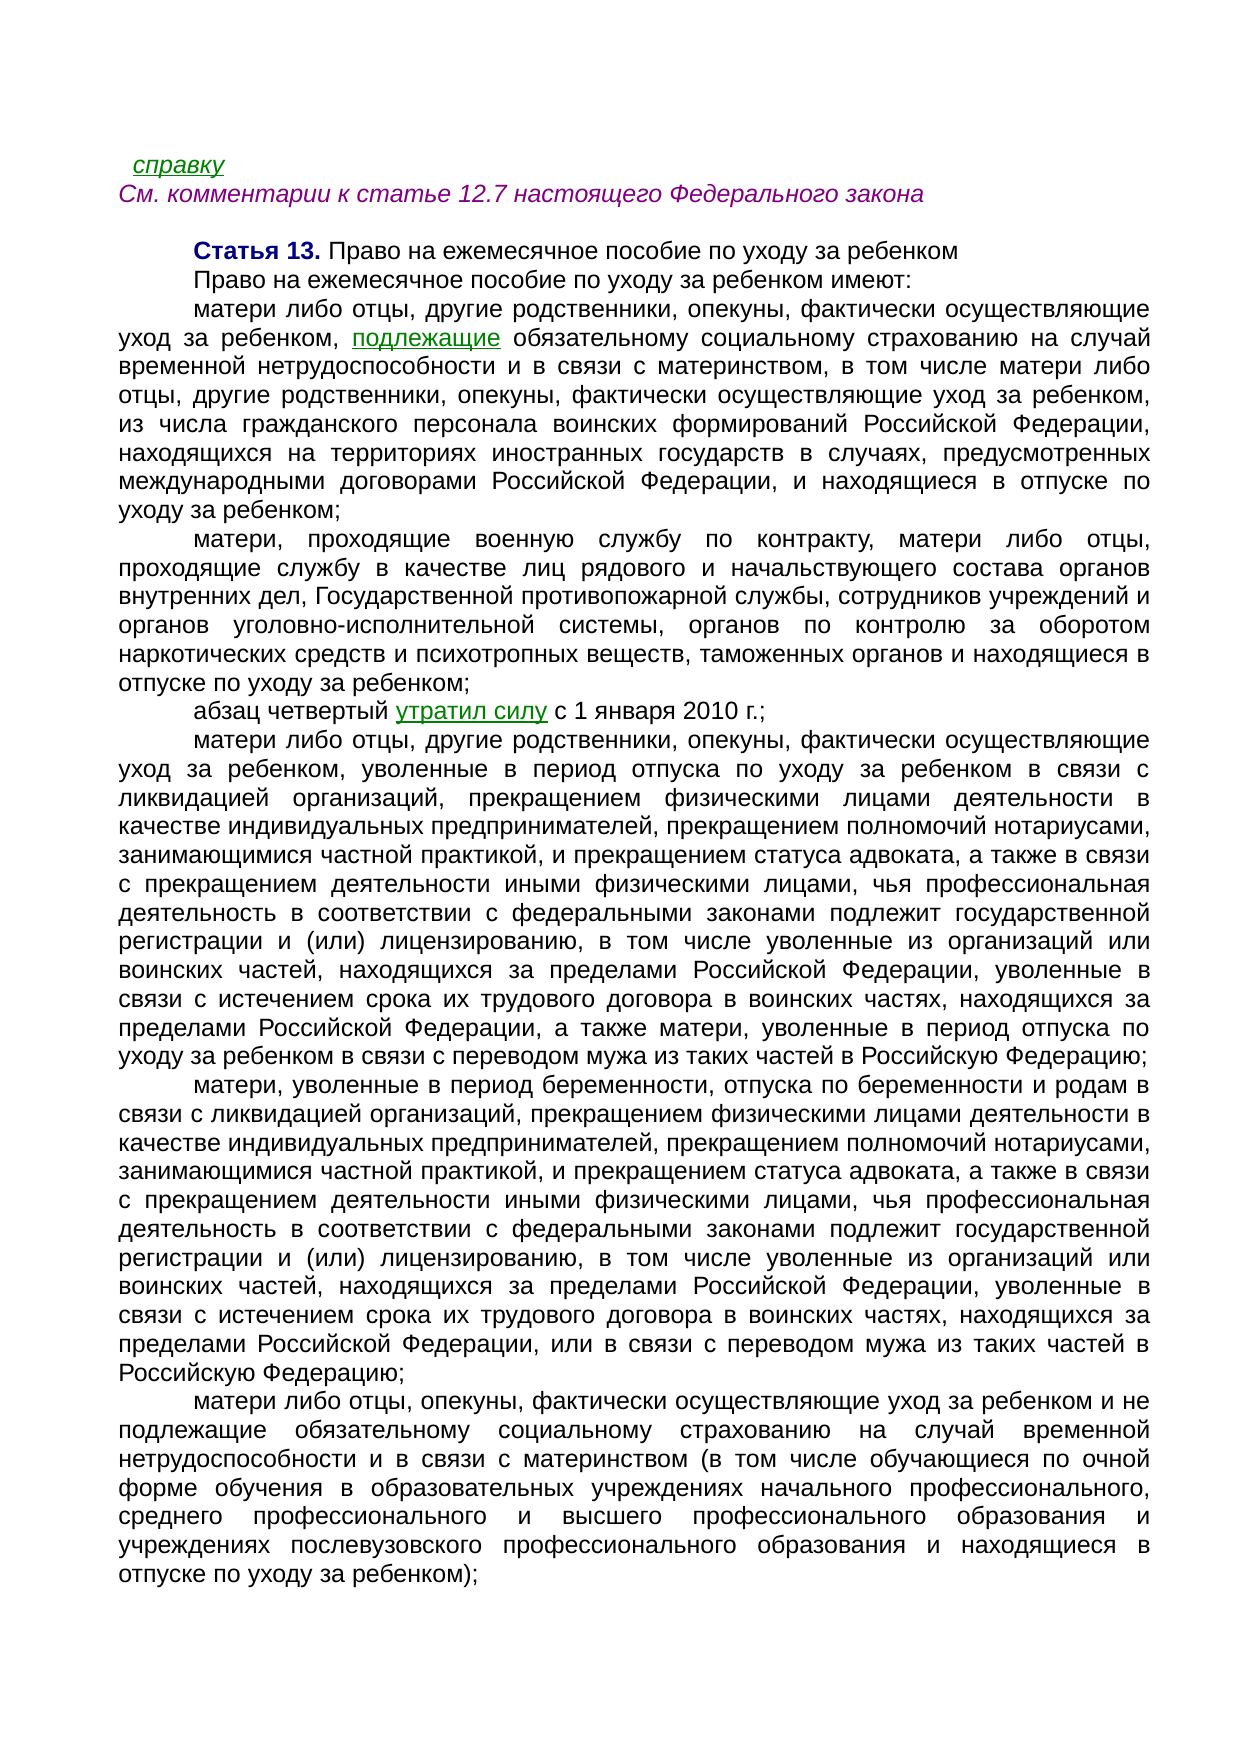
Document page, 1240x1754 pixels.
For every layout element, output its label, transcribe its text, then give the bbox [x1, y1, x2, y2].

text абзац четвертый утратил силу с 1 января 2010 г.; [118, 696, 1151, 725]
text матери, проходящие военную службу по контракту, матери либо отцы, проходящие службу в качестве лиц рядового и начальствующего состава органов внутренних дел, Государственной противопожарной службы, сотрудников учреждений и органов уголовно-исполнительной системы, органов по контролю за оборотом наркотических средств и психотропных веществ, таможенных органов и находящиеся в отпуске по уходу за ребенком; [118, 524, 1151, 696]
text См. комментарии к статье 12.7 настоящего Федерального закона [118, 179, 1151, 207]
text матери либо отцы, опекуны, фактически осуществляющие уход за ребенком и не подлежащие обязательному социальному страхованию на случай временной нетрудоспособности и в связи с материнством (в том числе обучающиеся по очной форме обучения в образовательных учреждениях начального профессионального, среднего профессионального и высшего профессионального образования и учреждениях послевузовского профессионального образования и находящиеся в отпуске по уходу за ребенком); [118, 1386, 1151, 1587]
text справку [133, 150, 1151, 179]
text матери, уволенные в период беременности, отпуска по беременности и родам в связи с ликвидацией организаций, прекращением физическими лицами деятельности в качестве индивидуальных предпринимателей, прекращением полномочий нотариусами, занимающимися частной практикой, и прекращением статуса адвоката, а также в связи с прекращением деятельности иными физическими лицами, чья профессиональная деятельность в соответствии с федеральными законами подлежит государственной регистрации и (или) лицензированию, в том числе уволенные из организаций или воинских частей, находящихся за пределами Российской Федерации, уволенные в связи с истечением срока их трудового договора в воинских частях, находящихся за пределами Российской Федерации, или в связи с переводом мужа из таких частей в Российскую Федерацию; [118, 1070, 1151, 1386]
text матери либо отцы, другие родственники, опекуны, фактически осуществляющие уход за ребенком, подлежащие обязательному социальному страхованию на случай временной нетрудоспособности и в связи с материнством, в том числе матери либо отцы, другие родственники, опекуны, фактически осуществляющие уход за ребенком, из числа гражданского персонала воинских формирований Российской Федерации, находящихся на территориях иностранных государств в случаях, предусмотренных международными договорами Российской Федерации, и находящиеся в отпуске по уходу за ребенком; [118, 294, 1151, 524]
text матери либо отцы, другие родственники, опекуны, фактически осуществляющие уход за ребенком, уволенные в период отпуска по уходу за ребенком в связи с ликвидацией организаций, прекращением физическими лицами деятельности в качестве индивидуальных предпринимателей, прекращением полномочий нотариусами, занимающимися частной практикой, и прекращением статуса адвоката, а также в связи с прекращением деятельности иными физическими лицами, чья профессиональная деятельность в соответствии с федеральными законами подлежит государственной регистрации и (или) лицензированию, в том числе уволенные из организаций или воинских частей, находящихся за пределами Российской Федерации, уволенные в связи с истечением срока их трудового договора в воинских частях, находящихся за пределами Российской Федерации, а также матери, уволенные в период отпуска по уходу за ребенком в связи с переводом мужа из таких частей в Российскую Федерацию; [118, 725, 1151, 1070]
text Статья 13. Право на ежемесячное пособие по уходу за ребенком [193, 236, 1151, 265]
text Право на ежемесячное пособие по уходу за ребенком имеют: [118, 265, 1151, 294]
